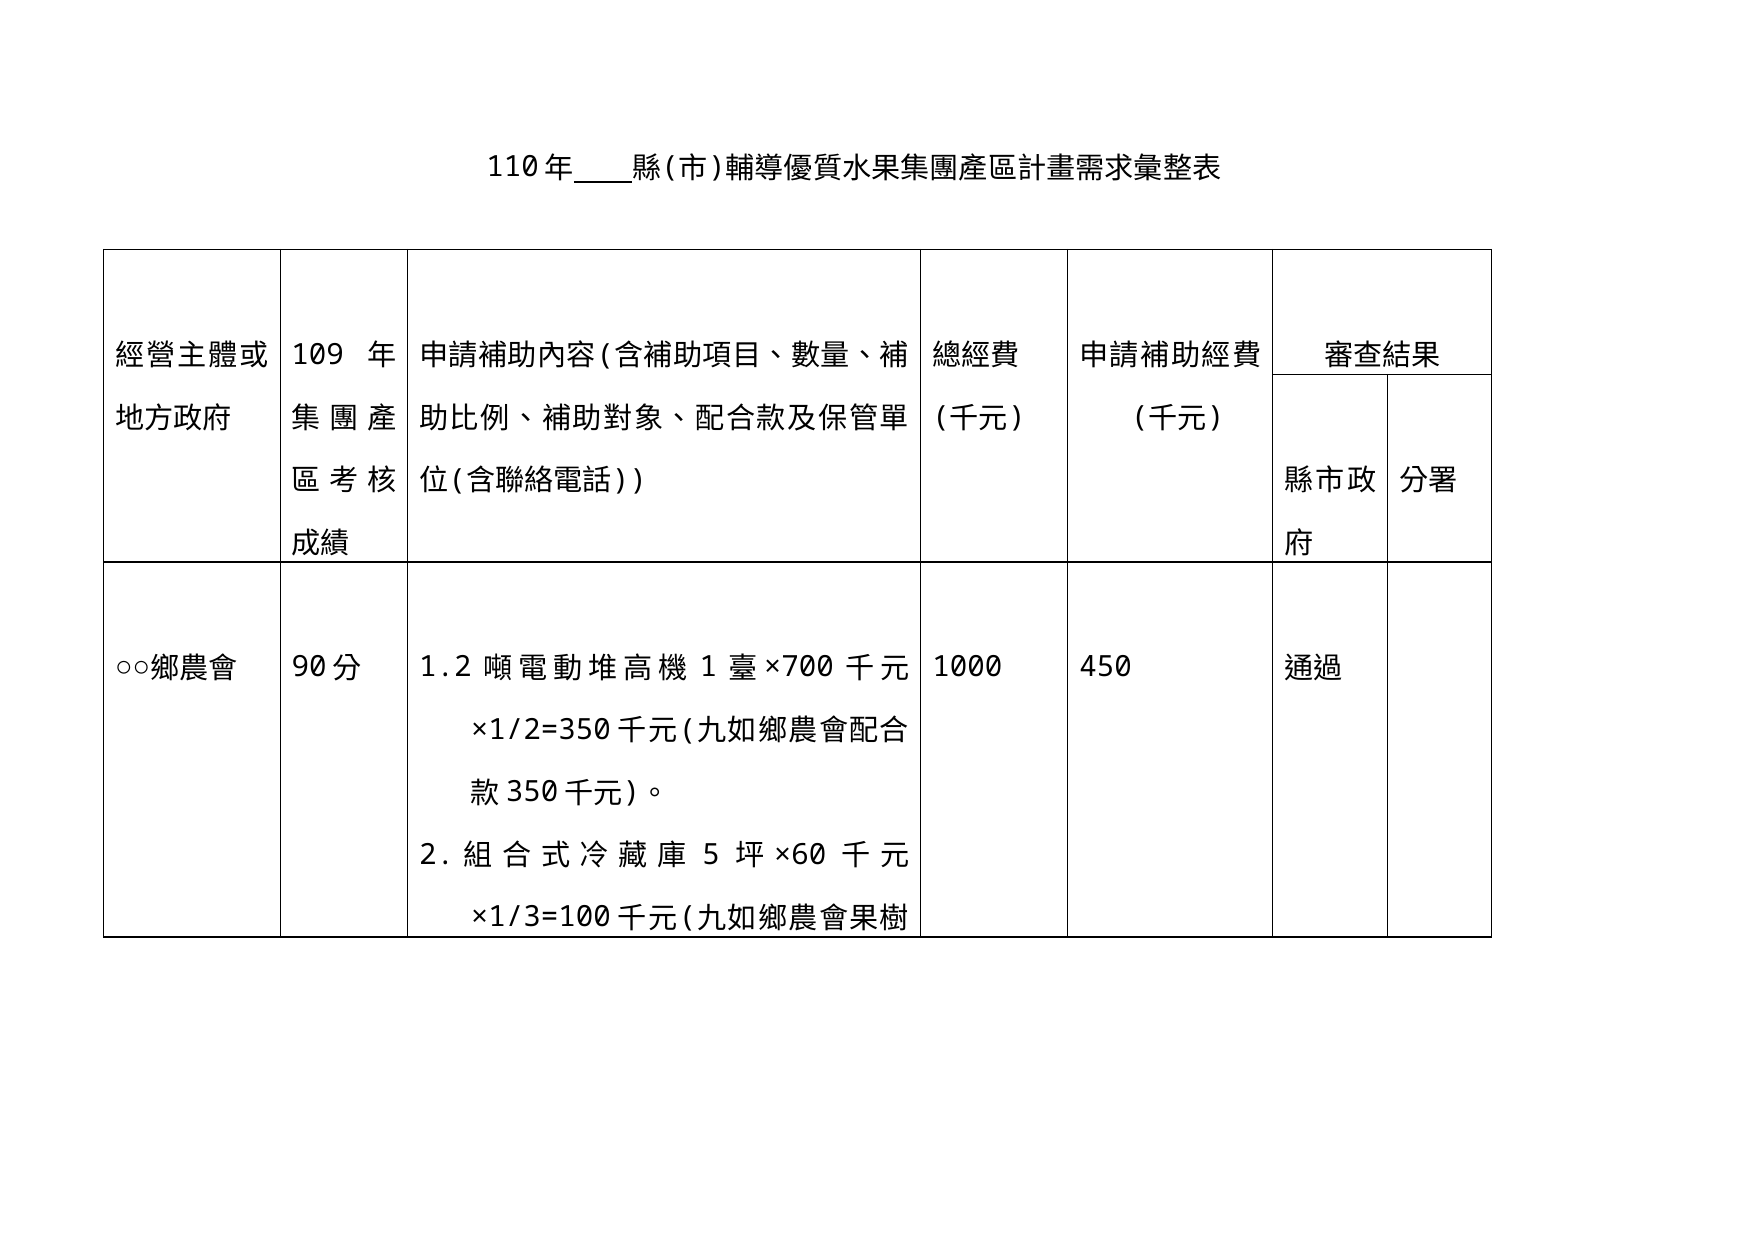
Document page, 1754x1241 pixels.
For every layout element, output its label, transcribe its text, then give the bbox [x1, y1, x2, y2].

table_cell 通過 [1273, 563, 1387, 936]
table_cell ○○鄉農會 [104, 563, 280, 936]
table_cell 90分 [281, 563, 407, 936]
table_cell 450 [1068, 563, 1272, 936]
table_cell [1388, 563, 1491, 936]
table_header 申請補助經費(千元) [1068, 250, 1272, 561]
table_cell 分署 [1388, 375, 1491, 561]
table_header 經營主體或地方政府 [104, 250, 280, 561]
table_cell 1.2噸電動堆高機1臺×700千元×1/2=350千元(九如鄉農會配合款350千元)。 2.組合式冷藏庫5坪×60千元×1/3=100千元(九如鄉農會果樹 [408, 563, 920, 936]
table_header 審查結果 [1273, 250, 1491, 374]
table_header 申請補助內容(含補助項目、數量、補助比例、補助對象、配合款及保管單位(含聯絡電話)) [408, 250, 920, 561]
table_cell 縣市政府 [1273, 375, 1387, 561]
text 110年 縣(市)輔導優質水果集團產區計畫需求彙整表 [103, 124, 1604, 186]
table_header 109年集團產區考核成績 [281, 250, 407, 561]
table_header 總經費 (千元) [921, 250, 1067, 561]
table_cell 1000 [921, 563, 1067, 936]
